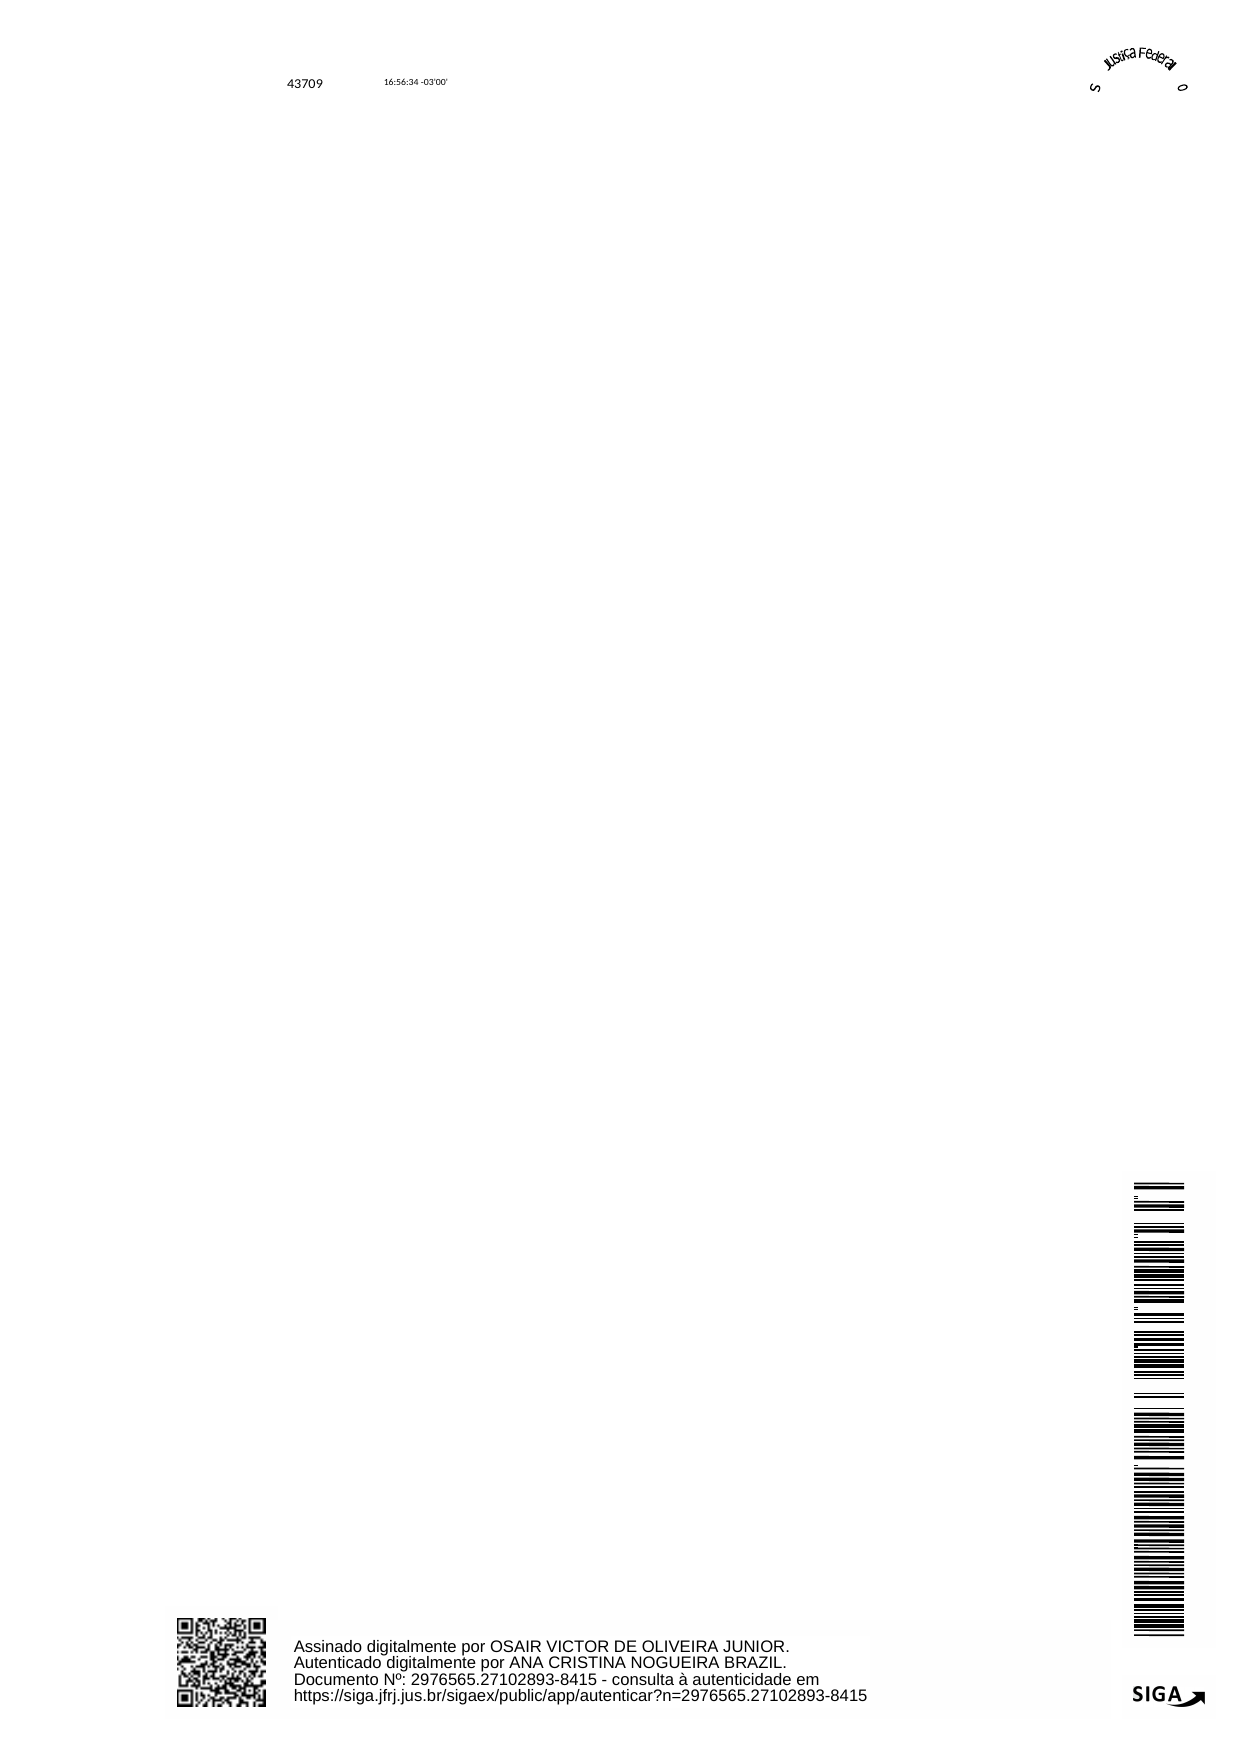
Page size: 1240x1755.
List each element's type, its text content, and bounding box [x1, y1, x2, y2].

text 43709 [0, 75, 323, 92]
text 16:56:34 -03'00' [383, 76, 1239, 87]
